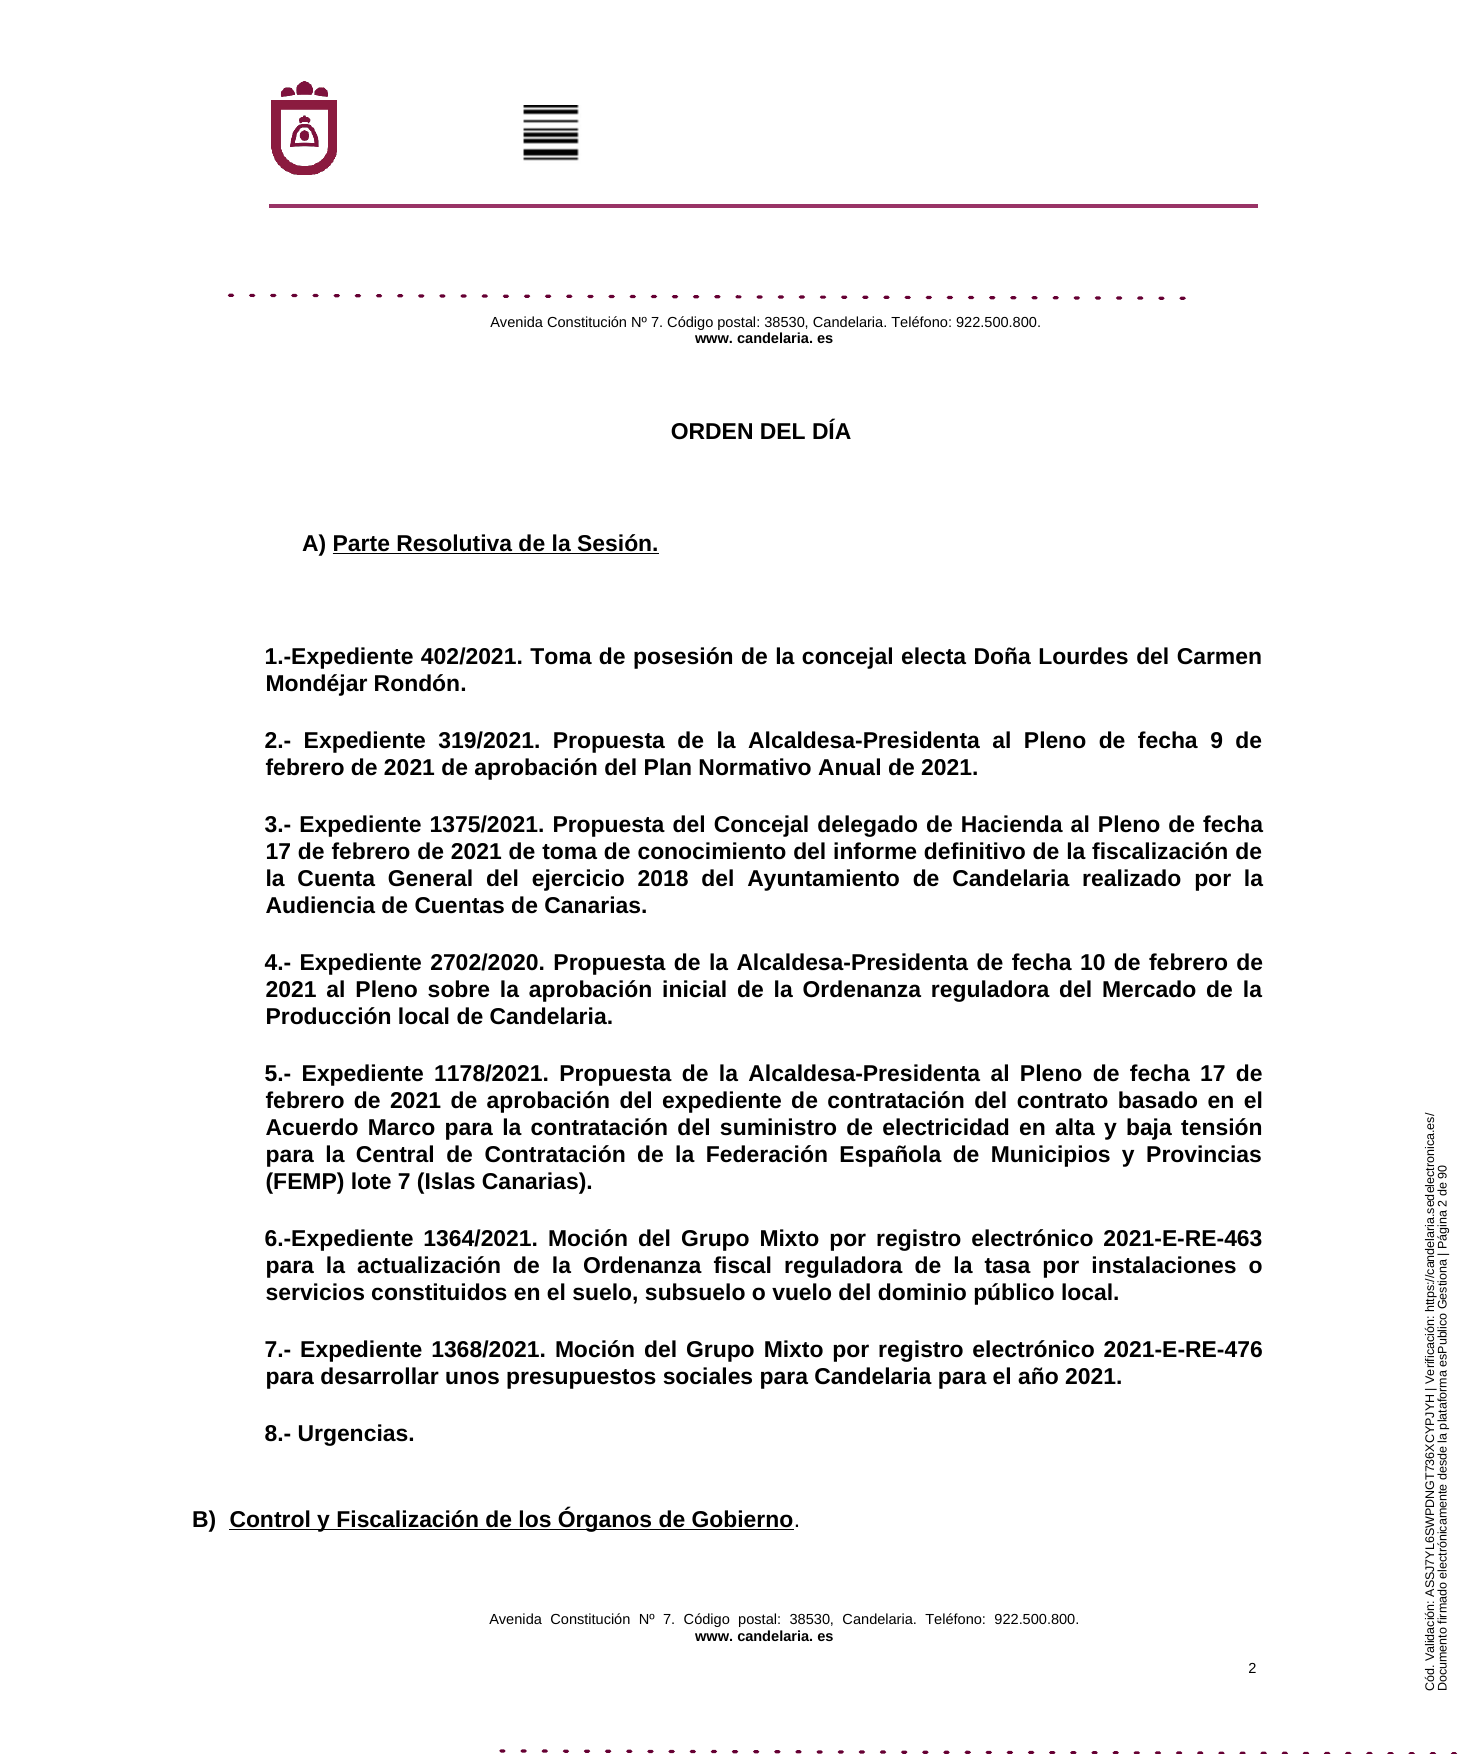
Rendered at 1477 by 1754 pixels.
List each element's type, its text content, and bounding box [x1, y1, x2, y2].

text A) Parte Resolutiva de la Sesión. [302, 530, 1362, 557]
text 6.-Expediente 1364/2021. Moción del Grupo Mixto por registro electrónico 2021-E-RE-463 para la actualización de la Ordenanza fiscal reguladora de la tasa por instalaciones o servicios constituidos en el suelo, subsuelo o vuelo del dominio público local. [264, 1225, 1264, 1305]
list Control y Fiscalización de los Órganos de Gobierno. [192, 1504, 1362, 1533]
text 4.- Expediente 2702/2020. Propuesta de la Alcaldesa-Presidenta de fecha 10 de febrero de 2021 al Pleno sobre la aprobación inicial de la Ordenanza reguladora del Mercado de la Producción local de Candelaria. [264, 949, 1264, 1029]
text 5.- Expediente 1178/2021. Propuesta de la Alcaldesa-Presidenta al Pleno de fecha 17 de febrero de 2021 de aprobación del expediente de contratación del contrato basado en el Acuerdo Marco para la contratación del suministro de electricidad en alta y baja tensión para la Central de Contratación de la Federación Española de Municipios y Provincias (FEMP) lote 7 (Islas Canarias). [264, 1059, 1264, 1194]
text 8.- Urgencias. [264, 1419, 1264, 1446]
text 2.- Expediente 319/2021. Propuesta de la Alcaldesa-Presidenta al Pleno de fecha 9 de febrero de 2021 de aprobación del Plan Normativo Anual de 2021. [264, 727, 1264, 780]
text 7.- Expediente 1368/2021. Moción del Grupo Mixto por registro electrónico 2021-E-RE-476 para desarrollar unos presupuestos sociales para Candelaria para el año 2021. [264, 1336, 1264, 1389]
text 3.- Expediente 1375/2021. Propuesta del Concejal delegado de Hacienda al Pleno de fecha 17 de febrero de 2021 de toma de conocimiento del informe definitivo de la fiscalización de la Cuenta General del ejercicio 2018 del Ayuntamiento de Candelaria realizado por la Audiencia de Cuentas de Canarias. [264, 811, 1264, 918]
text 1.-Expediente 402/2021. Toma de posesión de la concejal electa Doña Lourdes del Carmen Mondéjar Rondón. [264, 643, 1264, 696]
text Avenida Constitución Nº 7. Código postal: 38530, Candelaria. Teléfono: 922.500.800. www. candelaria. es [471, 313, 1061, 347]
subtitle ORDEN DEL DÍA [229, 418, 1299, 444]
